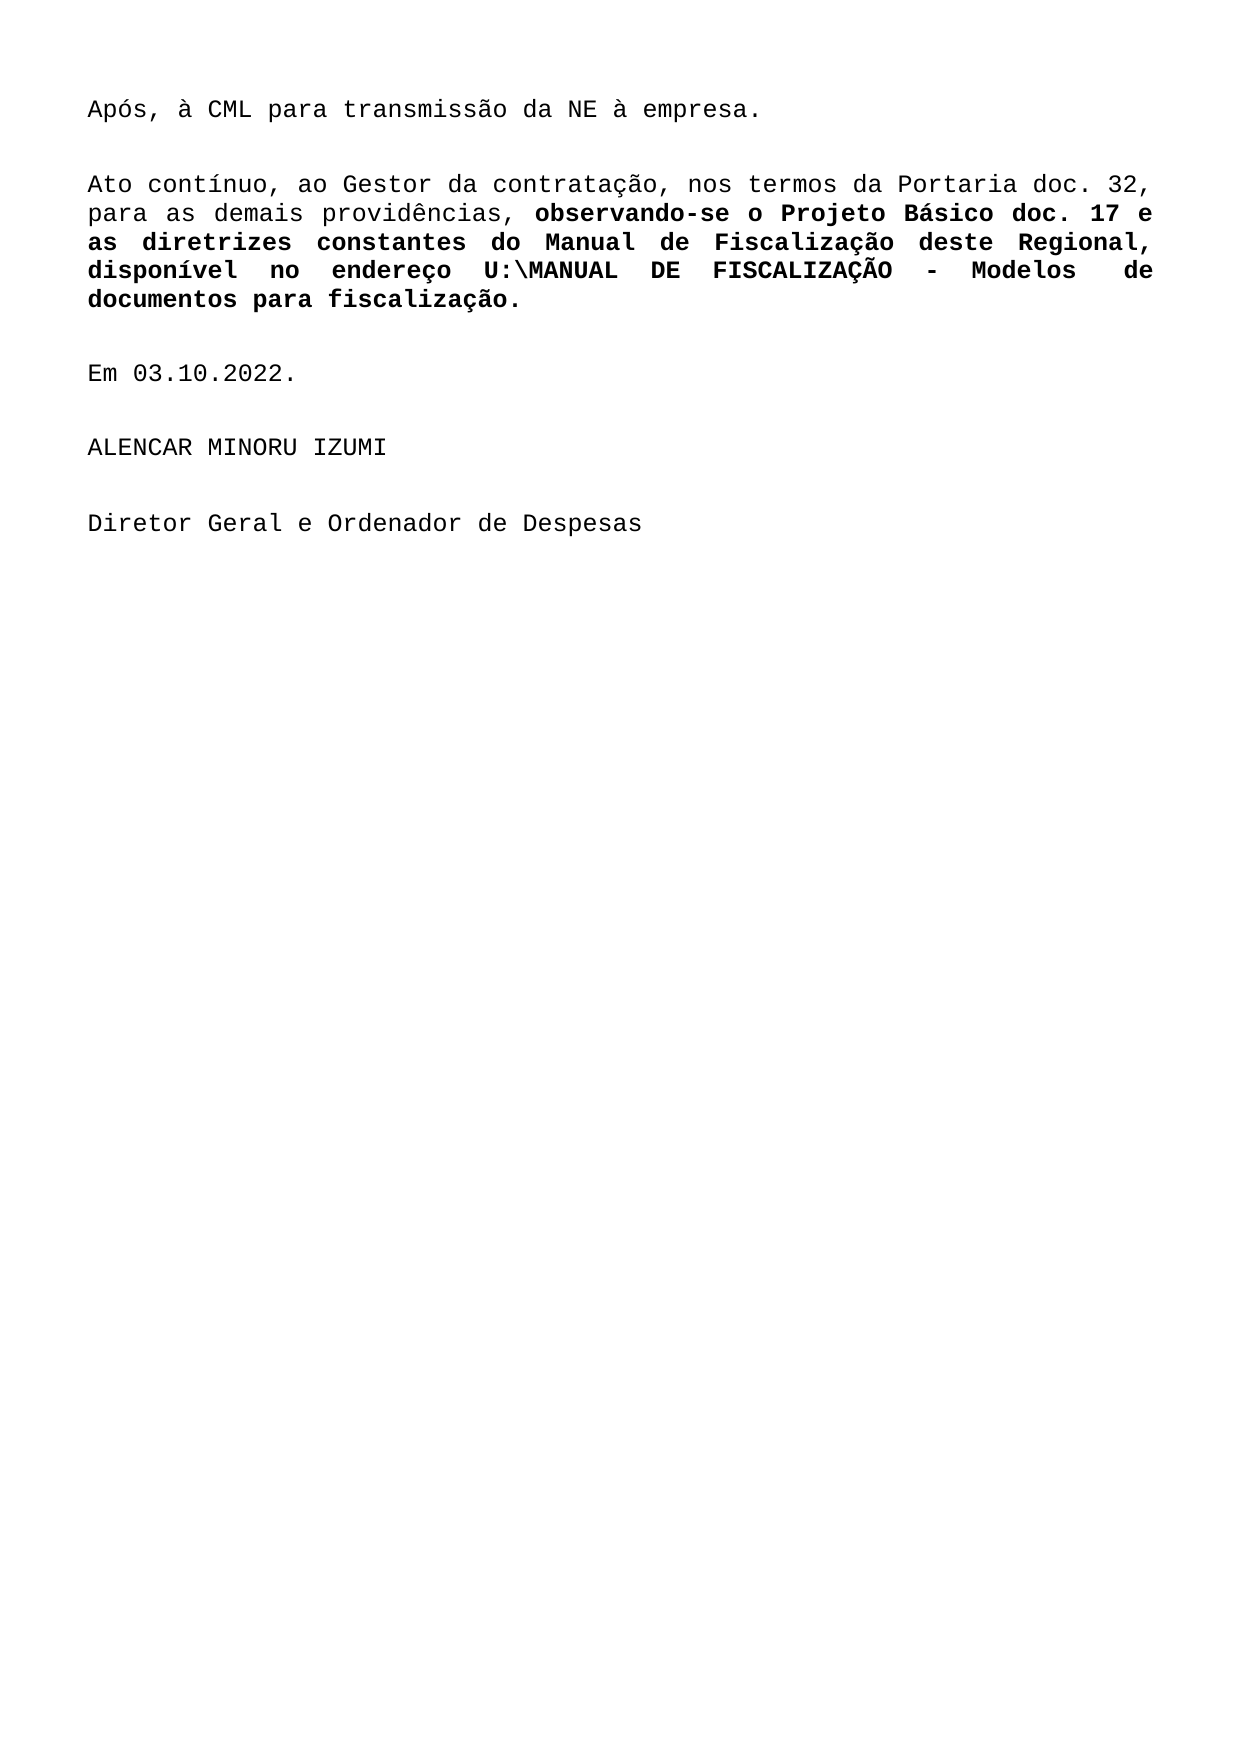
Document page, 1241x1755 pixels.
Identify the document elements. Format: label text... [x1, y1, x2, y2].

text Após, à CML para transmissão da NE à empresa. [87, 97, 1241, 125]
text Em 03.10.2022. ALENCAR MINORU IZUMI [87, 360, 401, 463]
text Ato contínuo, ao Gestor da contratação, nos termos da Portaria doc. 32, para as demais providências, observando-se o Projeto Básico doc. 17 e as diretrizes constantes do Manual de Fiscalização deste Regional, disponível no endereço U:\MANUAL DE FISCALIZAÇÃO - Modelos de documentos para fiscalização. [87, 171, 1153, 315]
text Diretor Geral e Ordenador de Despesas [87, 509, 1241, 537]
